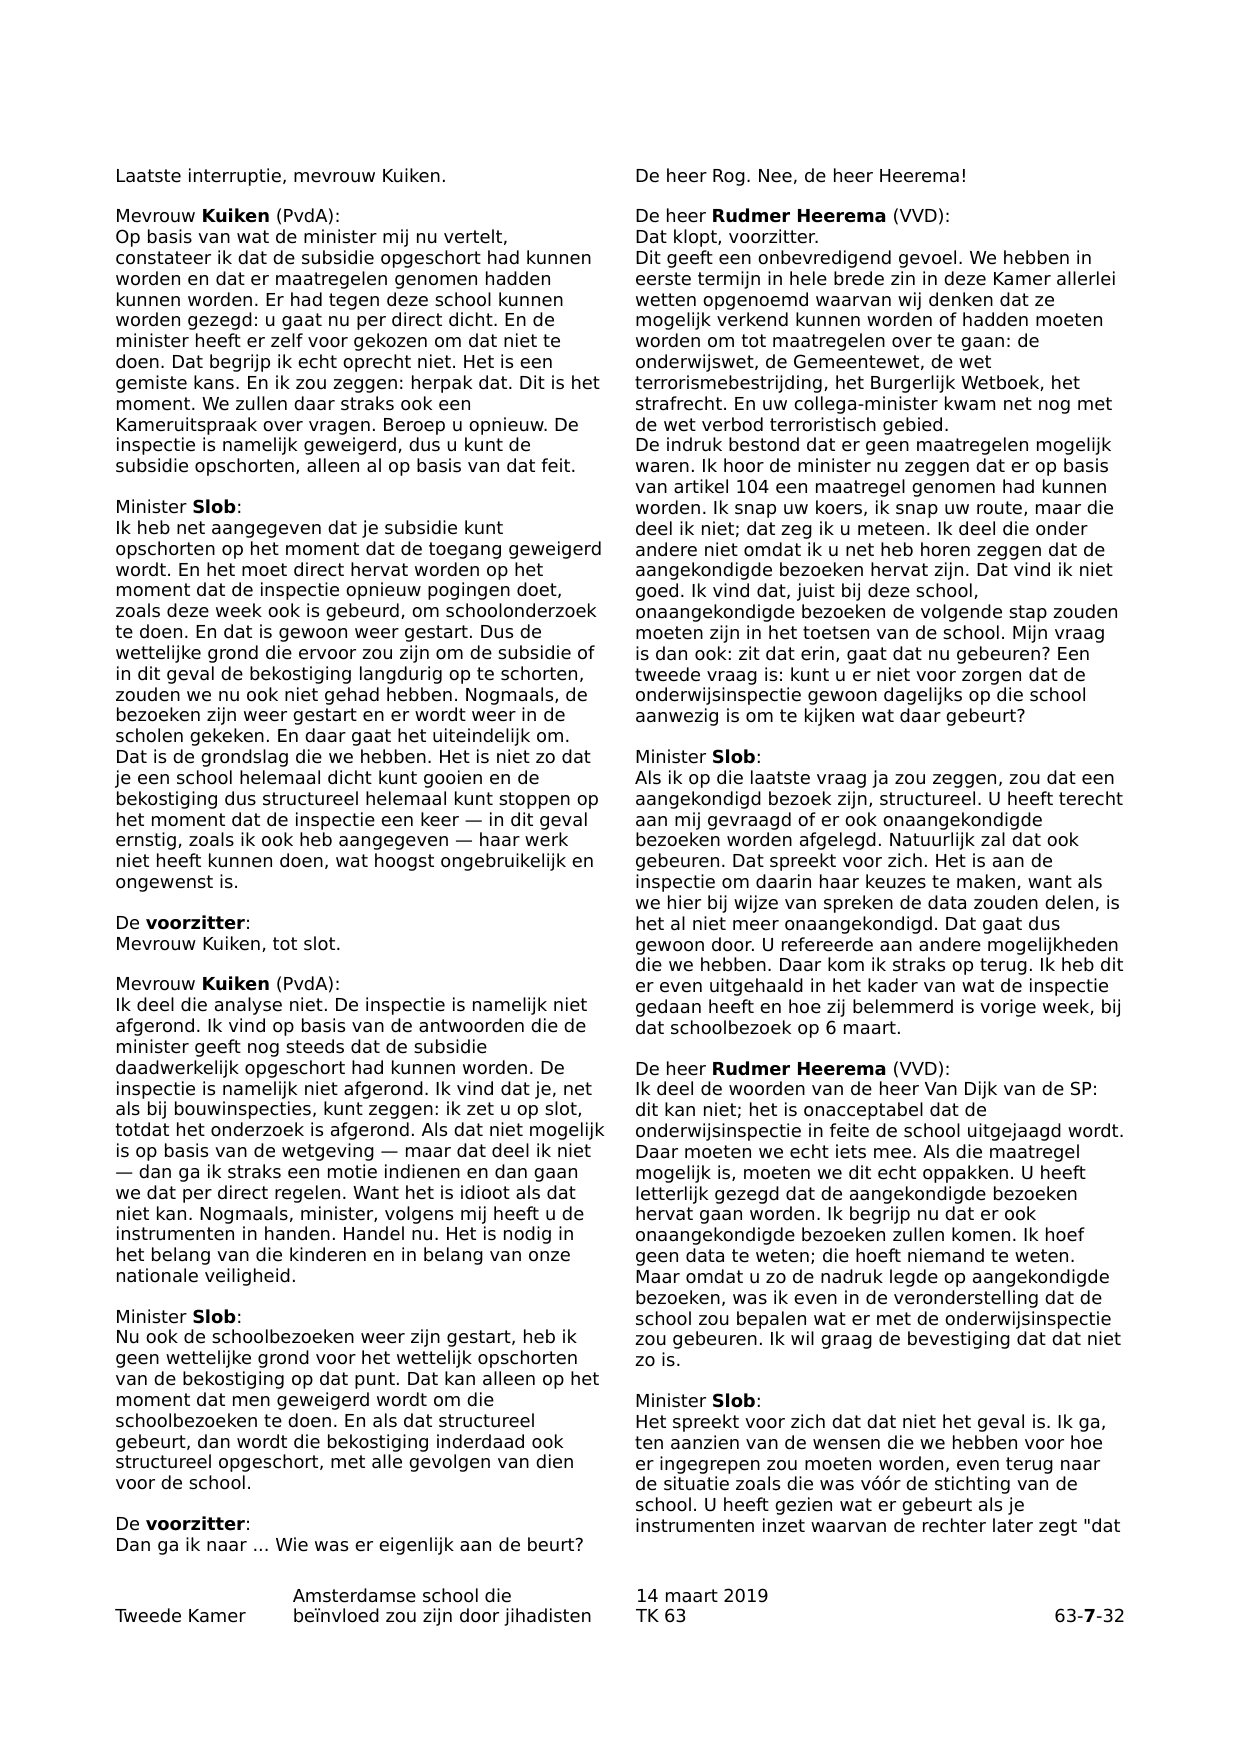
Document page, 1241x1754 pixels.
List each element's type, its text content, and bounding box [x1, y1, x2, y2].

text Ik deel de woorden van de heer Van Dijk van de SP: dit kan niet; het is onacceptabel dat de onderwijsinspectie in feite de school uitgejaagd wordt. Daar moeten we echt iets mee. Als die maatregel mogelijk is, moeten we dit echt oppakken. U heeft letterlijk gezegd dat de aangekondigde bezoeken hervat gaan worden. Ik begrijp nu dat er ook onaangekondigde bezoeken zullen komen. Ik hoef geen data te weten; die hoeft niemand te weten. Maar omdat u zo de nadruk legde op aangekondigde bezoeken, was ik even in de veronderstelling dat de school zou bepalen wat er met de onderwijsinspectie zou gebeuren. Ik wil graag de bevestiging dat dat niet zo is. [635, 1079, 1125, 1371]
text Minister Slob: [635, 1391, 1125, 1412]
text De heer Rudmer Heerema (VVD): [635, 206, 1125, 227]
text Mevrouw Kuiken (PvdA): [115, 974, 605, 995]
text Nu ook de schoolbezoeken weer zijn gestart, heb ik geen wettelijke grond voor het wettelijk opschorten van de bekostiging op dat punt. Dat kan alleen op het moment dat men geweigerd wordt om die schoolbezoeken te doen. En als dat structureel gebeurt, dan wordt die bekostiging inderdaad ook structureel opgeschort, met alle gevolgen van dien voor de school. [115, 1327, 605, 1494]
text De voorzitter: [115, 1514, 605, 1535]
text Ik heb net aangegeven dat je subsidie kunt opschorten op het moment dat de toegang geweigerd wordt. En het moet direct hervat worden op het moment dat de inspectie opnieuw pogingen doet, zoals deze week ook is gebeurd, om schoolonderzoek te doen. En dat is gewoon weer gestart. Dus de wettelijke grond die ervoor zou zijn om de subsidie of in dit geval de bekostiging langdurig op te schorten, zouden we nu ook niet gehad hebben. Nogmaals, de bezoeken zijn weer gestart en er wordt weer in de scholen gekeken. En daar gaat het uiteindelijk om. Dat is de grondslag die we hebben. Het is niet zo dat je een school helemaal dicht kunt gooien en de bekostiging dus structureel helemaal kunt stoppen op het moment dat de inspectie een keer — in dit geval ernstig, zoals ik ook heb aangegeven — haar werk niet heeft kunnen doen, wat hoogst ongebruikelijk en ongewenst is. [115, 518, 605, 893]
text Ik deel die analyse niet. De inspectie is namelijk niet afgerond. Ik vind op basis van de antwoorden die de minister geeft nog steeds dat de subsidie daadwerkelijk opgeschort had kunnen worden. De inspectie is namelijk niet afgerond. Ik vind dat je, net als bij bouwinspecties, kunt zeggen: ik zet u op slot, totdat het onderzoek is afgerond. Als dat niet mogelijk is op basis van de wetgeving — maar dat deel ik niet — dan ga ik straks een motie indienen en dan gaan we dat per direct regelen. Want het is idioot als dat niet kan. Nogmaals, minister, volgens mij heeft u de instrumenten in handen. Handel nu. Het is nodig in het belang van die kinderen en in belang van onze nationale veiligheid. [115, 995, 605, 1287]
text De heer Rog. Nee, de heer Heerema! [635, 165, 1125, 186]
text Laatste interruptie, mevrouw Kuiken. [115, 165, 605, 186]
text De indruk bestond dat er geen maatregelen mogelijk waren. Ik hoor de minister nu zeggen dat er op basis van artikel 104 een maatregel genomen had kunnen worden. Ik snap uw koers, ik snap uw route, maar die deel ik niet; dat zeg ik u meteen. Ik deel die onder andere niet omdat ik u net heb horen zeggen dat de aangekondigde bezoeken hervat zijn. Dat vind ik niet goed. Ik vind dat, juist bij deze school, onaangekondigde bezoeken de volgende stap zouden moeten zijn in het toetsen van de school. Mijn vraag is dan ook: zit dat erin, gaat dat nu gebeuren? Een tweede vraag is: kunt u er niet voor zorgen dat de onderwijsinspectie gewoon dagelijks op die school aanwezig is om te kijken wat daar gebeurt? [635, 435, 1125, 727]
text Op basis van wat de minister mij nu vertelt, constateer ik dat de subsidie opgeschort had kunnen worden en dat er maatregelen genomen hadden kunnen worden. Er had tegen deze school kunnen worden gezegd: u gaat nu per direct dicht. En de minister heeft er zelf voor gekozen om dat niet te doen. Dat begrijp ik echt oprecht niet. Het is een gemiste kans. En ik zou zeggen: herpak dat. Dit is het moment. We zullen daar straks ook een Kameruitspraak over vragen. Beroep u opnieuw. De inspectie is namelijk geweigerd, dus u kunt de subsidie opschorten, alleen al op basis van dat feit. [115, 227, 605, 477]
text Minister Slob: [635, 747, 1125, 768]
text Dan ga ik naar ... Wie was er eigenlijk aan de beurt? [115, 1535, 605, 1556]
text Minister Slob: [115, 497, 605, 518]
text De voorzitter: [115, 913, 605, 933]
text Dit geeft een onbevredigend gevoel. We hebben in eerste termijn in hele brede zin in deze Kamer allerlei wetten opgenoemd waarvan wij denken dat ze mogelijk verkend kunnen worden of hadden moeten worden om tot maatregelen over te gaan: de onderwijswet, de Gemeentewet, de wet terrorismebestrijding, het Burgerlijk Wetboek, het strafrecht. En uw collega-minister kwam net nog met de wet verbod terroristisch gebied. [635, 248, 1125, 435]
text Mevrouw Kuiken (PvdA): [115, 206, 605, 227]
text Mevrouw Kuiken, tot slot. [115, 933, 605, 954]
text Als ik op die laatste vraag ja zou zeggen, zou dat een aangekondigd bezoek zijn, structureel. U heeft terecht aan mij gevraagd of er ook onaangekondigde bezoeken worden afgelegd. Natuurlijk zal dat ook gebeuren. Dat spreekt voor zich. Het is aan de inspectie om daarin haar keuzes te maken, want als we hier bij wijze van spreken de data zouden delen, is het al niet meer onaangekondigd. Dat gaat dus gewoon door. U refereerde aan andere mogelijkheden die we hebben. Daar kom ik straks op terug. Ik heb dit er even uitgehaald in het kader van wat de inspectie gedaan heeft en hoe zij belemmerd is vorige week, bij dat schoolbezoek op 6 maart. [635, 768, 1125, 1038]
text Dat klopt, voorzitter. [635, 227, 1125, 248]
text Het spreekt voor zich dat dat niet het geval is. Ik ga, ten aanzien van de wensen die we hebben voor hoe er ingegrepen zou moeten worden, even terug naar de situatie zoals die was vóór de stichting van de school. U heeft gezien wat er gebeurt als je instrumenten inzet waarvan de rechter later zegt "dat [635, 1412, 1125, 1537]
text De heer Rudmer Heerema (VVD): [635, 1058, 1125, 1079]
text Minister Slob: [115, 1307, 605, 1327]
